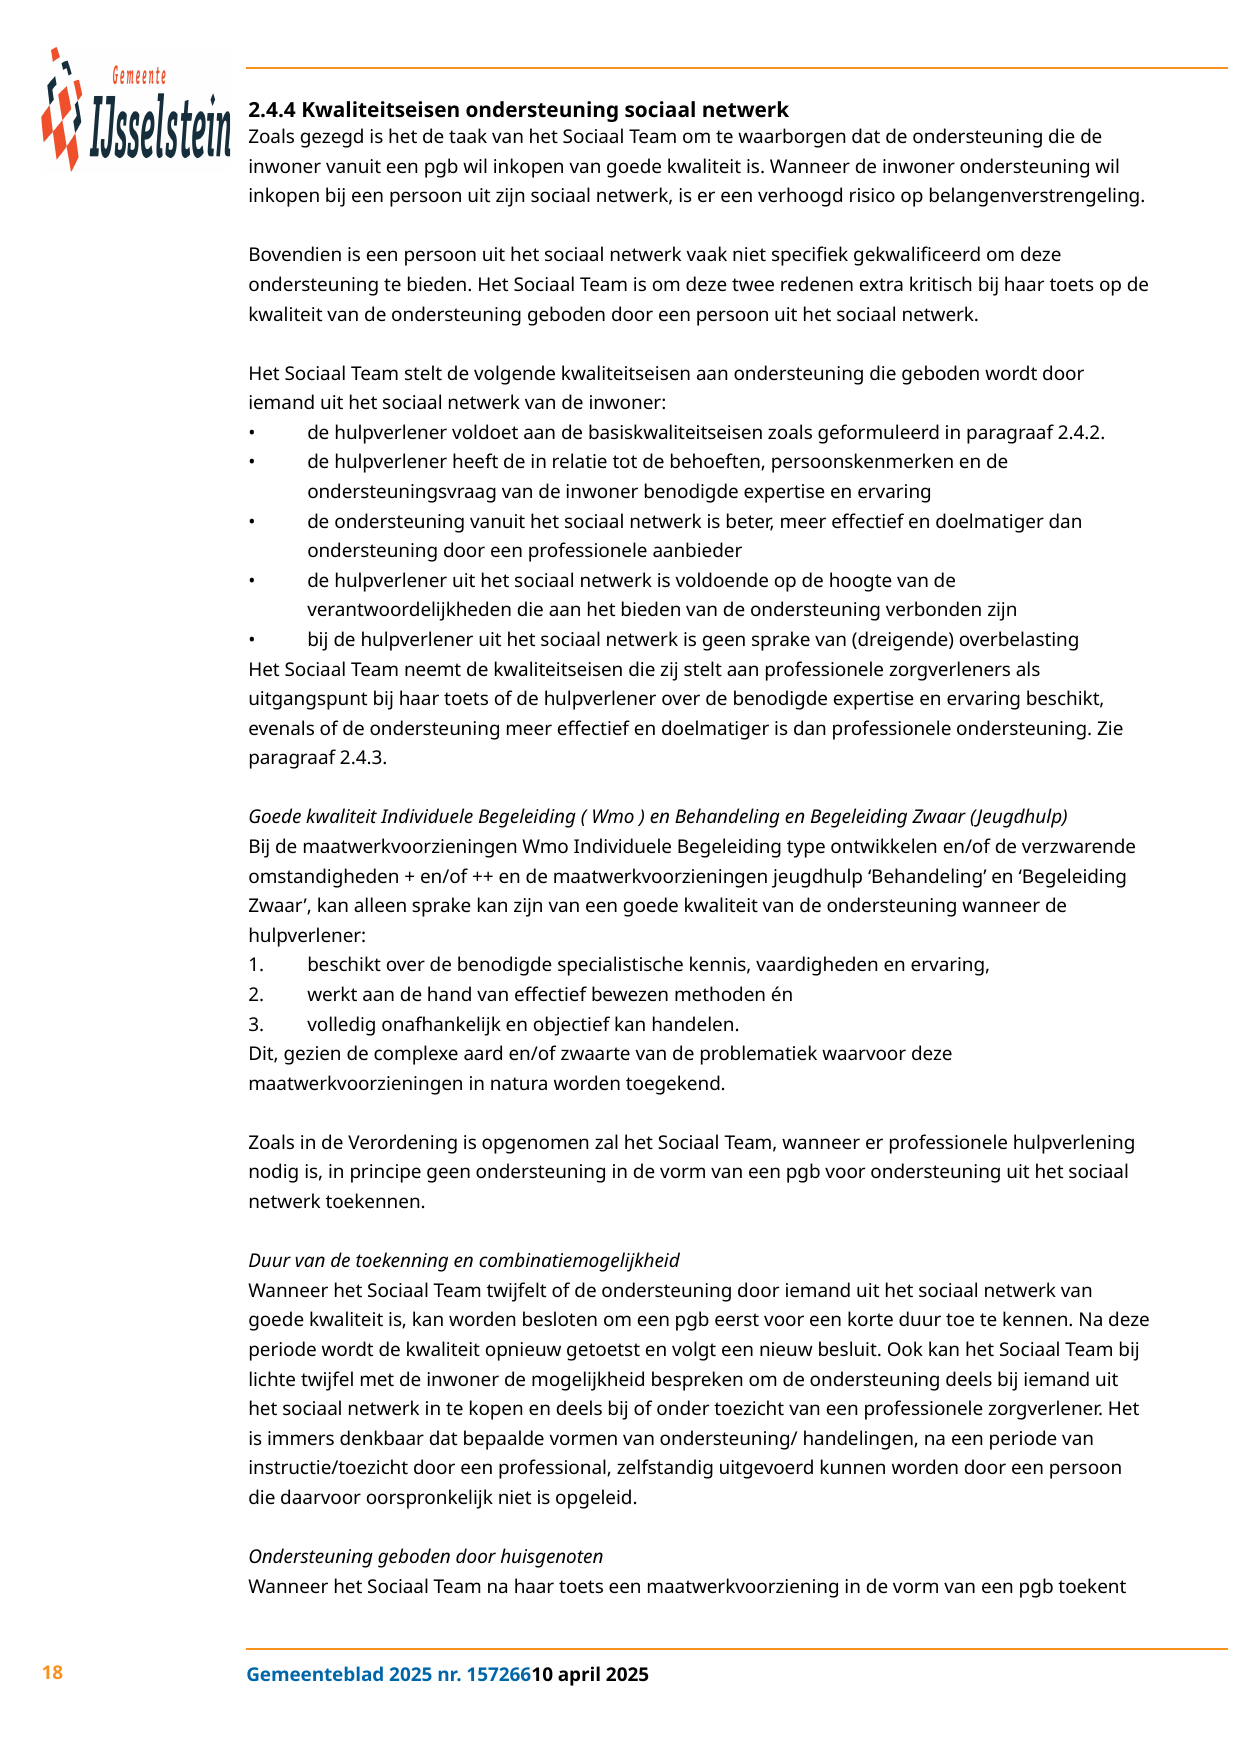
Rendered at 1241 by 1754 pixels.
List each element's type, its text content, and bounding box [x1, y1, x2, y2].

text Zoals in de Verordening is opgenomen zal het Sociaal Team, wanneer er professionele hulpverlening nodig is, in principe geen ondersteuning in de vorm van een pgb voor ondersteuning uit het sociaal netwerk toekennen. [248, 1129, 1152, 1214]
list de hulpverlener uit het sociaal netwerk is voldoende op de hoogte van de verantwoordelijkheden die aan het bieden van de ondersteuning verbonden zijn [248, 567, 1152, 622]
text Wanneer het Sociaal Team na haar toets een maatwerkvoorziening in de vorm van een pgb toekent [248, 1573, 1152, 1598]
text Ondersteuning geboden door huisgenoten [248, 1543, 1152, 1569]
list volledig onafhankelijk en objectief kan handelen. [248, 1011, 1152, 1036]
text Het Sociaal Team stelt de volgende kwaliteitseisen aan ondersteuning die geboden wordt door iemand uit het sociaal netwerk van de inwoner: [248, 360, 1152, 415]
text Dit, gezien de complexe aard en/of zwaarte van de problematiek waarvoor deze maatwerkvoorzieningen in natura worden toegekend. [248, 1040, 1152, 1096]
list beschikt over de benodigde specialistische kennis, vaardigheden en ervaring, [248, 952, 1152, 977]
list de hulpverlener heeft de in relatie tot de behoeften, persoonskenmerken en de ondersteuningsvraag van de inwoner benodigde expertise en ervaring [248, 449, 1152, 504]
list de ondersteuning vanuit het sociaal netwerk is beter, meer effectief en doelmatiger dan ondersteuning door een professionele aanbieder [248, 508, 1152, 563]
text Goede kwaliteit Individuele Begeleiding ( Wmo ) en Behandeling en Begeleiding Zwaar (Jeugdhulp) [248, 804, 1152, 829]
text Duur van de toekenning en combinatiemogelijkheid [248, 1247, 1152, 1273]
text Bij de maatwerkvoorzieningen Wmo Individuele Begeleiding type ontwikkelen en/of de verzwarende omstandigheden + en/of ++ en de maatwerkvoorzieningen jeugdhulp ‘Behandeling’ en ‘Begeleiding Zwaar’, kan alleen sprake kan zijn van een goede kwaliteit van de ondersteuning wanneer de hulpverlener: [248, 833, 1152, 948]
text Wanneer het Sociaal Team twijfelt of de ondersteuning door iemand uit het sociaal netwerk van goede kwaliteit is, kan worden besloten om een pgb eerst voor een korte duur toe te kennen. Na deze periode wordt de kwaliteit opnieuw getoetst en volgt een nieuw besluit. Ook kan het Sociaal Team bij lichte twijfel met de inwoner de mogelijkheid bespreken om de ondersteuning deels bij iemand uit het sociaal netwerk in te kopen en deels bij of onder toezicht van een professionele zorgverlener. Het is immers denkbaar dat bepaalde vormen van ondersteuning/ handelingen, na een periode van instructie/toezicht door een professional, zelfstandig uitgevoerd kunnen worden door een persoon die daarvoor oorspronkelijk niet is opgeleid. [248, 1277, 1152, 1510]
list de hulpverlener voldoet aan de basiskwaliteitseisen zoals geformuleerd in paragraaf 2.4.2. [248, 419, 1152, 445]
text Zoals gezegd is het de taak van het Sociaal Team om te waarborgen dat de ondersteuning die de inwoner vanuit een pgb wil inkopen van goede kwaliteit is. Wanneer de inwoner ondersteuning wil inkopen bij een persoon uit zijn sociaal netwerk, is er een verhoogd risico op belangenverstrengeling. [248, 123, 1152, 208]
text Het Sociaal Team neemt de kwaliteitseisen die zij stelt aan professionele zorgverleners als uitgangspunt bij haar toets of de hulpverlener over de benodigde expertise en ervaring beschikt, evenals of de ondersteuning meer effectief en doelmatiger is dan professionele ondersteuning. Zie paragraaf 2.4.3. [248, 656, 1152, 770]
picture [41, 47, 231, 172]
text Bovendien is een persoon uit het sociaal netwerk vaak niet specifiek gekwalificeerd om deze ondersteuning te bieden. Het Sociaal Team is om deze twee redenen extra kritisch bij haar toets op de kwaliteit van de ondersteuning geboden door een persoon uit het sociaal netwerk. [248, 242, 1152, 326]
list werkt aan de hand van effectief bewezen methoden én [248, 981, 1152, 1007]
list bij de hulpverlener uit het sociaal netwerk is geen sprake van (dreigende) overbelasting [248, 626, 1152, 652]
text 2.4.4 Kwaliteitseisen ondersteuning sociaal netwerk [248, 95, 1152, 123]
